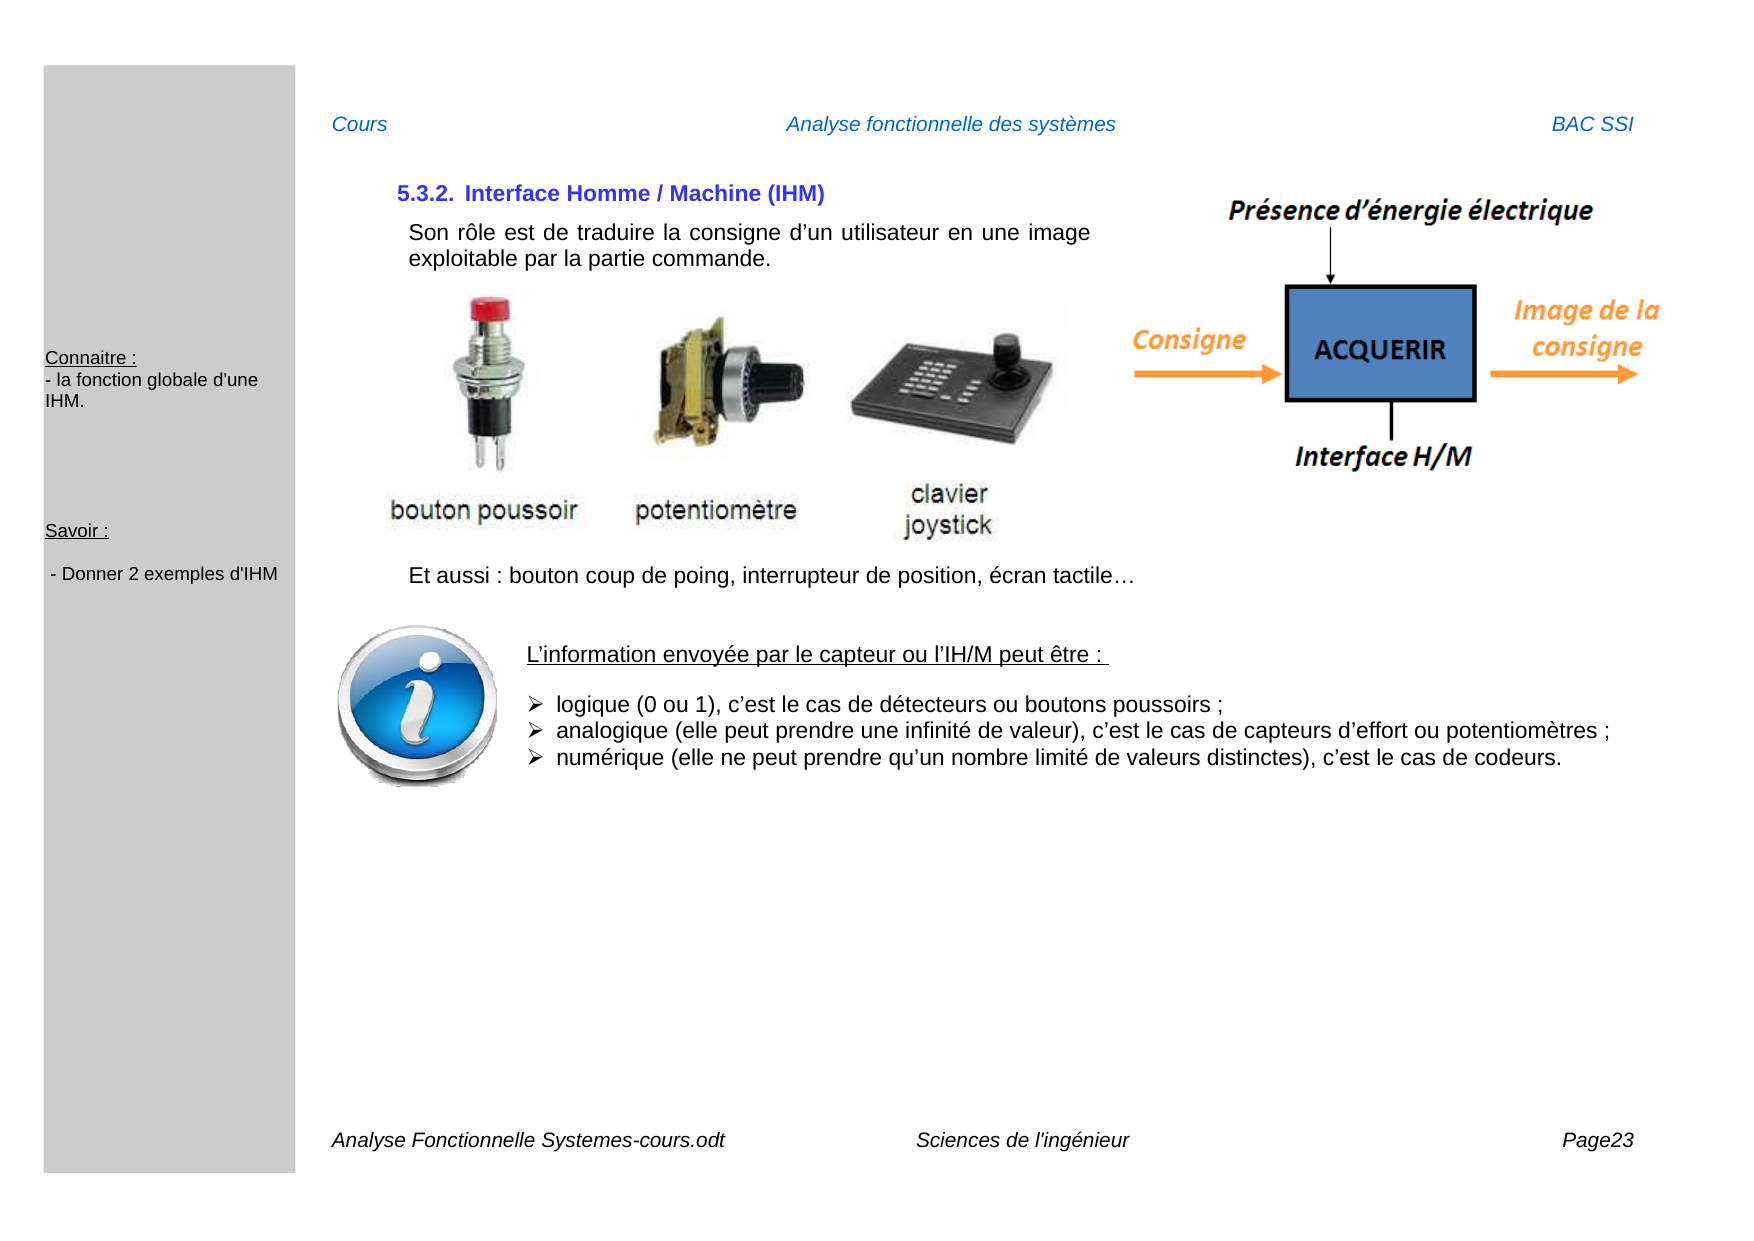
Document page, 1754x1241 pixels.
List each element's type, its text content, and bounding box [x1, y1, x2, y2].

list analogique (elle peut prendre une infinité de valeur), c’est le cas de capteurs d’effort ou potentiomètres ; [497, 717, 1667, 743]
picture [337, 625, 497, 787]
text L’information envoyée par le capteur ou l’IH/M peut être : [497, 641, 1667, 667]
picture [1121, 188, 1679, 475]
list logique (0 ou 1), c’est le cas de détecteurs ou boutons poussoirs ; [497, 691, 1667, 717]
text Son rôle est de traduire la consigne d’un utilisateur en une image exploitable par la partie commande. [408, 219, 1121, 272]
list numérique (elle ne peut prendre qu’un nombre limité de valeurs distinctes), c’est le cas de codeurs. [497, 743, 1667, 770]
subtitle Interface Homme / Machine (IHM) [391, 180, 1667, 207]
picture [374, 294, 1068, 543]
text Et aussi : bouton coup de poing, interrupteur de position, écran tactile… [408, 562, 1667, 588]
